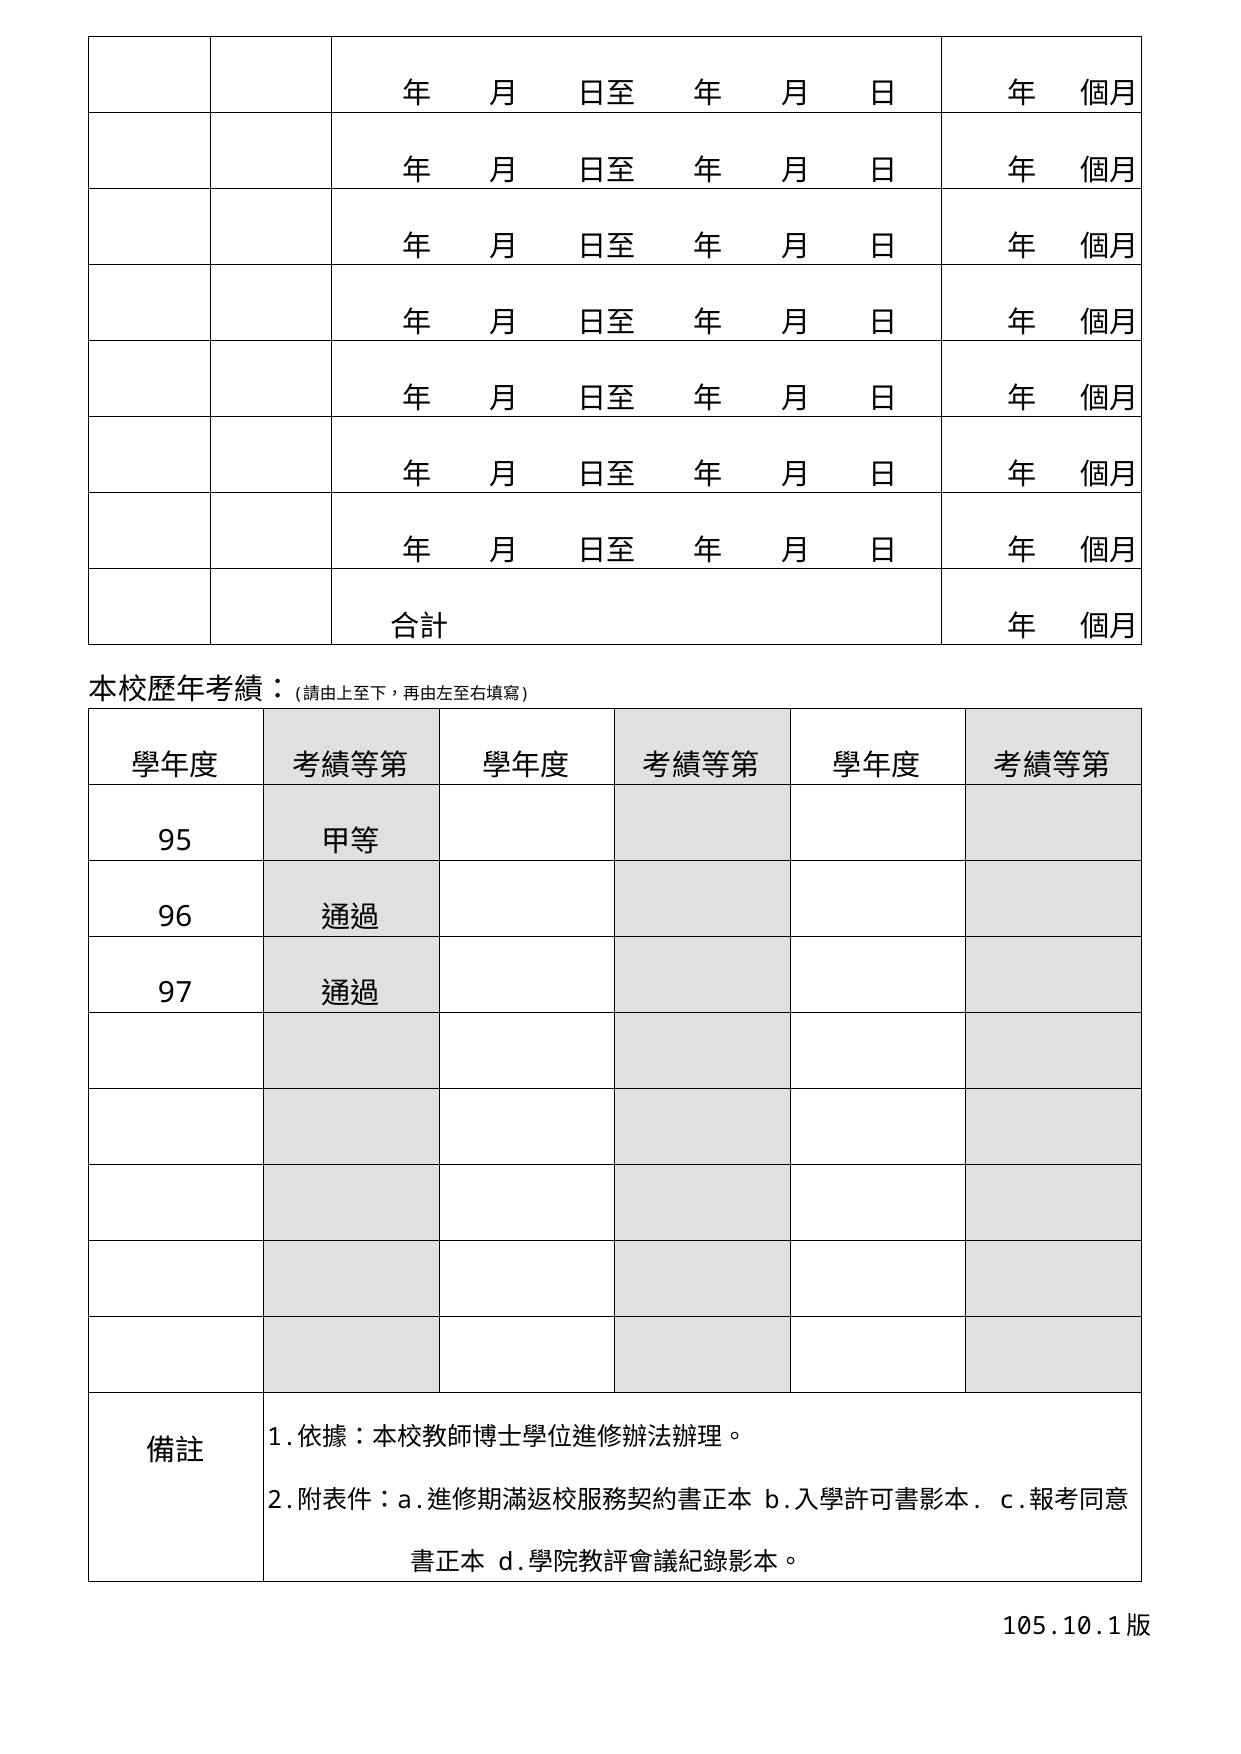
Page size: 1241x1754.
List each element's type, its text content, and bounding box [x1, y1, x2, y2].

table_cell [89, 1241, 263, 1316]
table_cell [211, 265, 331, 340]
table_cell [615, 785, 790, 860]
table_cell [966, 785, 1141, 860]
table_cell 年 月 日至 年 月 日 [332, 37, 941, 112]
table_cell [89, 1165, 263, 1240]
table_cell 年 月 日至 年 月 日 [332, 417, 941, 492]
table_cell 年 個月 [942, 265, 1141, 340]
table_cell [264, 1165, 439, 1240]
text 105.10.1版 [89, 1582, 1152, 1644]
table_cell [966, 1089, 1141, 1164]
table_cell [791, 1165, 965, 1240]
table_cell [89, 1089, 263, 1164]
table_cell [615, 1165, 790, 1240]
table_cell [615, 861, 790, 936]
table_header 考績等第 [966, 709, 1141, 784]
table_cell [440, 937, 614, 1012]
table_cell 年 月 日至 年 月 日 [332, 189, 941, 264]
table_cell [89, 37, 210, 112]
table_cell 年 個月 [942, 37, 1141, 112]
table_cell [440, 861, 614, 936]
table_cell [89, 1317, 263, 1392]
table_cell [211, 417, 331, 492]
table_cell [615, 937, 790, 1012]
table_cell 年 個月 [942, 341, 1141, 416]
table_cell [264, 1317, 439, 1392]
table_cell 備註 [89, 1393, 263, 1581]
table_cell [966, 937, 1141, 1012]
table_cell 合計 [332, 569, 941, 644]
table_header 學年度 [89, 709, 263, 784]
table_cell [211, 493, 331, 568]
table_header 考績等第 [264, 709, 439, 784]
table_cell [615, 1317, 790, 1392]
table_cell 年 個月 [942, 493, 1141, 568]
table_cell [264, 1241, 439, 1316]
table_cell [211, 341, 331, 416]
table_cell [89, 569, 210, 644]
table_cell [791, 1241, 965, 1316]
table_cell [966, 1317, 1141, 1392]
table_cell 95 [89, 785, 263, 860]
table_cell 年 月 日至 年 月 日 [332, 113, 941, 188]
table_cell 年 月 日至 年 月 日 [332, 493, 941, 568]
table_cell 年 個月 [942, 113, 1141, 188]
text 本校歷年考績：(請由上至下，再由左至右填寫) [89, 645, 1152, 708]
table_cell [89, 189, 210, 264]
table_cell [791, 1317, 965, 1392]
table_header 學年度 [440, 709, 614, 784]
table_cell [966, 1165, 1141, 1240]
table_cell [211, 189, 331, 264]
table_cell [211, 37, 331, 112]
table_cell 96 [89, 861, 263, 936]
table_cell [791, 1089, 965, 1164]
table_cell [966, 861, 1141, 936]
table_cell [440, 785, 614, 860]
table_cell [966, 1241, 1141, 1316]
table_cell [440, 1089, 614, 1164]
table_cell [966, 1013, 1141, 1088]
table_cell 年 個月 [942, 417, 1141, 492]
table_cell 97 [89, 937, 263, 1012]
table_cell [89, 341, 210, 416]
table_cell [791, 861, 965, 936]
table_cell 年 月 日至 年 月 日 [332, 265, 941, 340]
table_cell [440, 1317, 614, 1392]
table_cell [89, 1013, 263, 1088]
table_header 考績等第 [615, 709, 790, 784]
table_cell 年 月 日至 年 月 日 [332, 341, 941, 416]
table_cell [615, 1241, 790, 1316]
table_cell [264, 1013, 439, 1088]
table_cell [89, 113, 210, 188]
table_cell 通過 [264, 937, 439, 1012]
table_cell 年 個月 [942, 189, 1141, 264]
table_cell [440, 1013, 614, 1088]
table_cell [89, 265, 210, 340]
table_cell [264, 1089, 439, 1164]
table_cell [440, 1241, 614, 1316]
table_cell [211, 569, 331, 644]
table_cell [791, 1013, 965, 1088]
table_cell [791, 785, 965, 860]
table_cell [89, 417, 210, 492]
table_cell [440, 1165, 614, 1240]
table_cell [615, 1013, 790, 1088]
table_cell [89, 493, 210, 568]
table_cell [615, 1089, 790, 1164]
table_cell [211, 113, 331, 188]
table_header 學年度 [791, 709, 965, 784]
table_cell 年 個月 [942, 569, 1141, 644]
table_cell 甲等 [264, 785, 439, 860]
table_cell [791, 937, 965, 1012]
table_cell 通過 [264, 861, 439, 936]
table_cell 1.依據：本校教師博士學位進修辦法辦理。 2.附表件：a.進修期滿返校服務契約書正本 b.入學許可書影本. c.報考同意書正本 d.學院教評會議紀錄影本。 [264, 1393, 1141, 1581]
